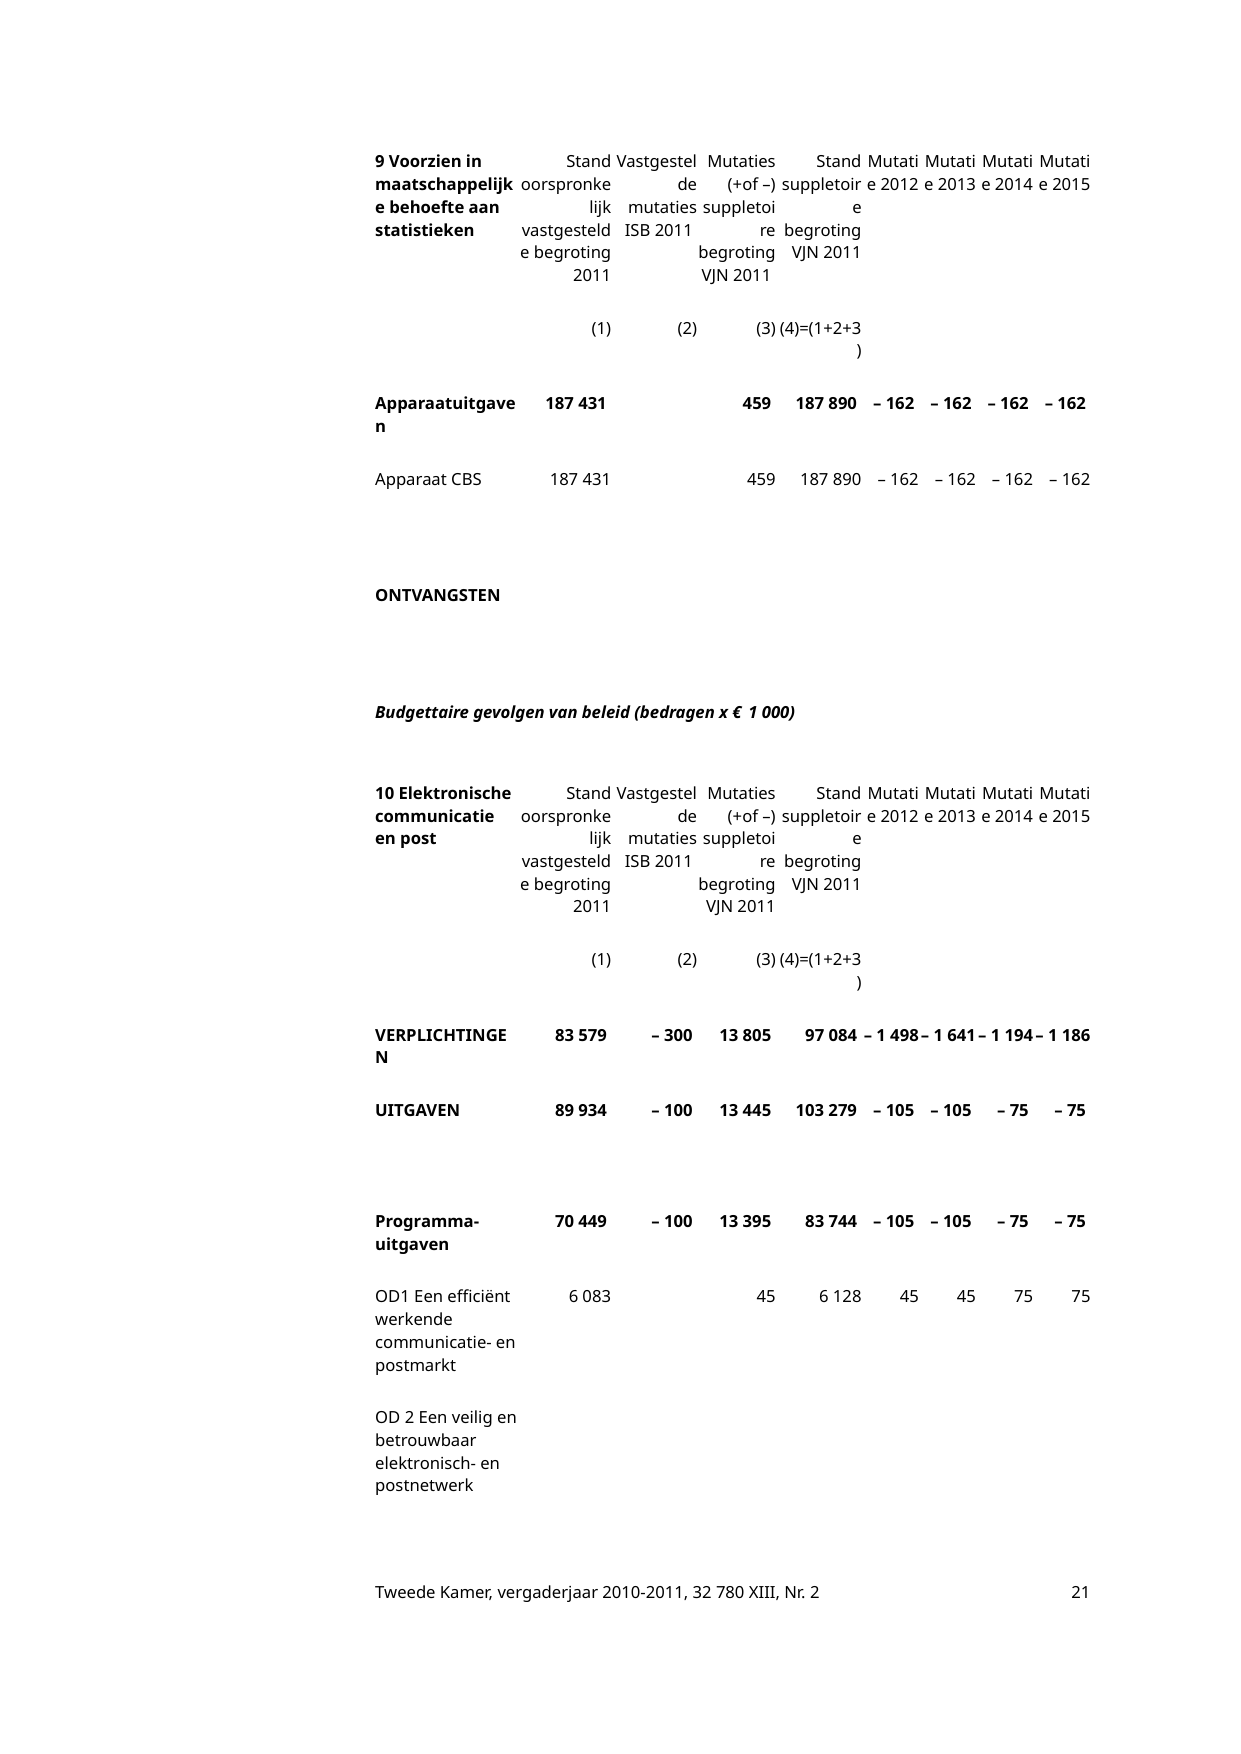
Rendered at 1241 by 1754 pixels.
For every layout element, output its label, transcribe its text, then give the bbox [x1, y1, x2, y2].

table_cell – 1 498 [861, 1023, 918, 1098]
table_cell UITGAVEN [375, 1099, 518, 1151]
text Budgettaire gevolgen van beleid (bedragen x € 1 000) [375, 701, 1090, 723]
table_cell [919, 584, 976, 642]
table_cell 75 [1033, 1285, 1090, 1406]
table_cell Apparaat CBS [375, 467, 518, 526]
table_cell (4)=(1+2+3) [775, 316, 861, 392]
table_cell [611, 1151, 697, 1210]
table_header Mutatie 2013 [919, 781, 976, 948]
table_cell 83 744 [775, 1210, 861, 1285]
table_cell [611, 526, 697, 584]
table_cell – 162 [861, 467, 918, 526]
table_cell – 75 [976, 1210, 1033, 1285]
table_cell [919, 948, 976, 1023]
table_header Vastgestelde mutaties ISB 2011 [611, 781, 697, 948]
table_cell 6 128 [775, 1285, 861, 1406]
table_cell OD1 Een efficiënt werkende communicatie- en postmarkt [375, 1285, 518, 1406]
table_cell Apparaatuitgaven [375, 392, 518, 467]
table_cell [976, 1151, 1033, 1210]
table_cell [1033, 1151, 1090, 1210]
table_header Mutaties (+of –) suppletoire begroting VJN 2011 [697, 781, 775, 948]
table_header Stand suppletoire begroting VJN 2011 [775, 150, 861, 316]
table_cell – 100 [611, 1099, 697, 1151]
table_cell [1033, 584, 1090, 642]
table_cell 187 431 [518, 392, 611, 467]
table_cell 459 [697, 392, 775, 467]
table_cell 187 890 [775, 392, 861, 467]
table_cell 75 [976, 1285, 1033, 1406]
table_cell [611, 392, 697, 467]
table_cell – 100 [611, 1210, 697, 1285]
table_cell [611, 467, 697, 526]
table_cell [775, 1151, 861, 1210]
table_cell [518, 1151, 611, 1210]
table_cell [1033, 316, 1090, 392]
table_header 10 Elektronische communicatie en post [375, 781, 518, 948]
table_cell 13 805 [697, 1023, 775, 1098]
table_cell – 75 [1033, 1210, 1090, 1285]
table_cell [697, 1151, 775, 1210]
table_cell ONTVANGSTEN [375, 584, 518, 642]
table_cell 83 579 [518, 1023, 611, 1098]
table_cell [611, 1285, 697, 1406]
table_cell 97 084 [775, 1023, 861, 1098]
table_cell 13 445 [697, 1099, 775, 1151]
table_cell – 162 [919, 392, 976, 467]
table_cell [919, 1151, 976, 1210]
table_cell 187 890 [775, 467, 861, 526]
table_cell – 105 [861, 1099, 918, 1151]
table_cell [919, 526, 976, 584]
table_cell [518, 1406, 611, 1527]
table_cell – 105 [919, 1099, 976, 1151]
table_cell [775, 526, 861, 584]
table_cell [1033, 526, 1090, 584]
table_cell – 162 [1033, 467, 1090, 526]
table_cell – 75 [976, 1099, 1033, 1151]
table_cell (3) [697, 948, 775, 1023]
table_cell 103 279 [775, 1099, 861, 1151]
table_cell [861, 1151, 918, 1210]
table_cell – 75 [1033, 1099, 1090, 1151]
table_cell [861, 526, 918, 584]
table_cell [976, 584, 1033, 642]
table_cell [976, 316, 1033, 392]
table_cell [518, 584, 611, 642]
table_header Mutatie 2013 [919, 150, 976, 316]
table_cell – 162 [1033, 392, 1090, 467]
table_cell [611, 1406, 697, 1527]
table_cell (3) [697, 316, 775, 392]
table_cell [775, 584, 861, 642]
table_cell [861, 584, 918, 642]
table_header Vastgestelde mutaties ISB 2011 [611, 150, 697, 316]
table_cell [375, 316, 518, 392]
table_cell [919, 316, 976, 392]
table_cell Programma-uitgaven [375, 1210, 518, 1285]
table_cell – 300 [611, 1023, 697, 1098]
table_cell – 162 [919, 467, 976, 526]
table_cell (1) [518, 948, 611, 1023]
table_cell OD 2 Een veilig en betrouwbaar elektronisch- en postnetwerk [375, 1406, 518, 1527]
table_cell 187 431 [518, 467, 611, 526]
table_header Mutatie 2012 [861, 781, 918, 948]
table_cell [697, 584, 775, 642]
table_cell 13 395 [697, 1210, 775, 1285]
table_cell [697, 526, 775, 584]
table_cell – 162 [976, 392, 1033, 467]
table_cell [1033, 1406, 1090, 1527]
table_header Mutatie 2015 [1033, 150, 1090, 316]
table_header Mutaties (+of –) suppletoire begroting VJN 2011 [697, 150, 775, 316]
table_cell – 105 [919, 1210, 976, 1285]
table_cell – 1 186 [1033, 1023, 1090, 1098]
table_cell – 162 [861, 392, 918, 467]
table_header Stand oorspronkelijk vastgestelde begroting 2011 [518, 781, 611, 948]
table_header Mutatie 2012 [861, 150, 918, 316]
table_cell [375, 526, 518, 584]
table_cell 45 [861, 1285, 918, 1406]
table_cell 45 [919, 1285, 976, 1406]
table_cell 45 [697, 1285, 775, 1406]
table_header Mutatie 2015 [1033, 781, 1090, 948]
table_cell (2) [611, 948, 697, 1023]
table_cell [861, 948, 918, 1023]
table_cell – 1 194 [976, 1023, 1033, 1098]
table_cell [976, 1406, 1033, 1527]
table_cell – 105 [861, 1210, 918, 1285]
table_cell 89 934 [518, 1099, 611, 1151]
table_cell (4)=(1+2+3) [775, 948, 861, 1023]
table_header Mutatie 2014 [976, 781, 1033, 948]
table_cell [611, 584, 697, 642]
table_cell [861, 1406, 918, 1527]
table_cell – 1 641 [919, 1023, 976, 1098]
table_cell – 162 [976, 467, 1033, 526]
table_cell [518, 526, 611, 584]
table_header 9 Voorzien in maatschappelijke behoefte aan statistieken [375, 150, 518, 316]
table_header Stand suppletoire begroting VJN 2011 [775, 781, 861, 948]
table_cell [976, 526, 1033, 584]
table_cell [861, 316, 918, 392]
table_cell [919, 1406, 976, 1527]
table_header Mutatie 2014 [976, 150, 1033, 316]
table_cell (2) [611, 316, 697, 392]
table_header Stand oorspronkelijk vastgestelde begroting 2011 [518, 150, 611, 316]
table_cell [1033, 948, 1090, 1023]
table_cell [375, 1151, 518, 1210]
table_cell VERPLICHTINGEN [375, 1023, 518, 1098]
table_cell [976, 948, 1033, 1023]
table_cell [775, 1406, 861, 1527]
table_cell [697, 1406, 775, 1527]
table_cell [375, 948, 518, 1023]
table_cell 6 083 [518, 1285, 611, 1406]
table_cell 459 [697, 467, 775, 526]
table_cell (1) [518, 316, 611, 392]
table_cell 70 449 [518, 1210, 611, 1285]
